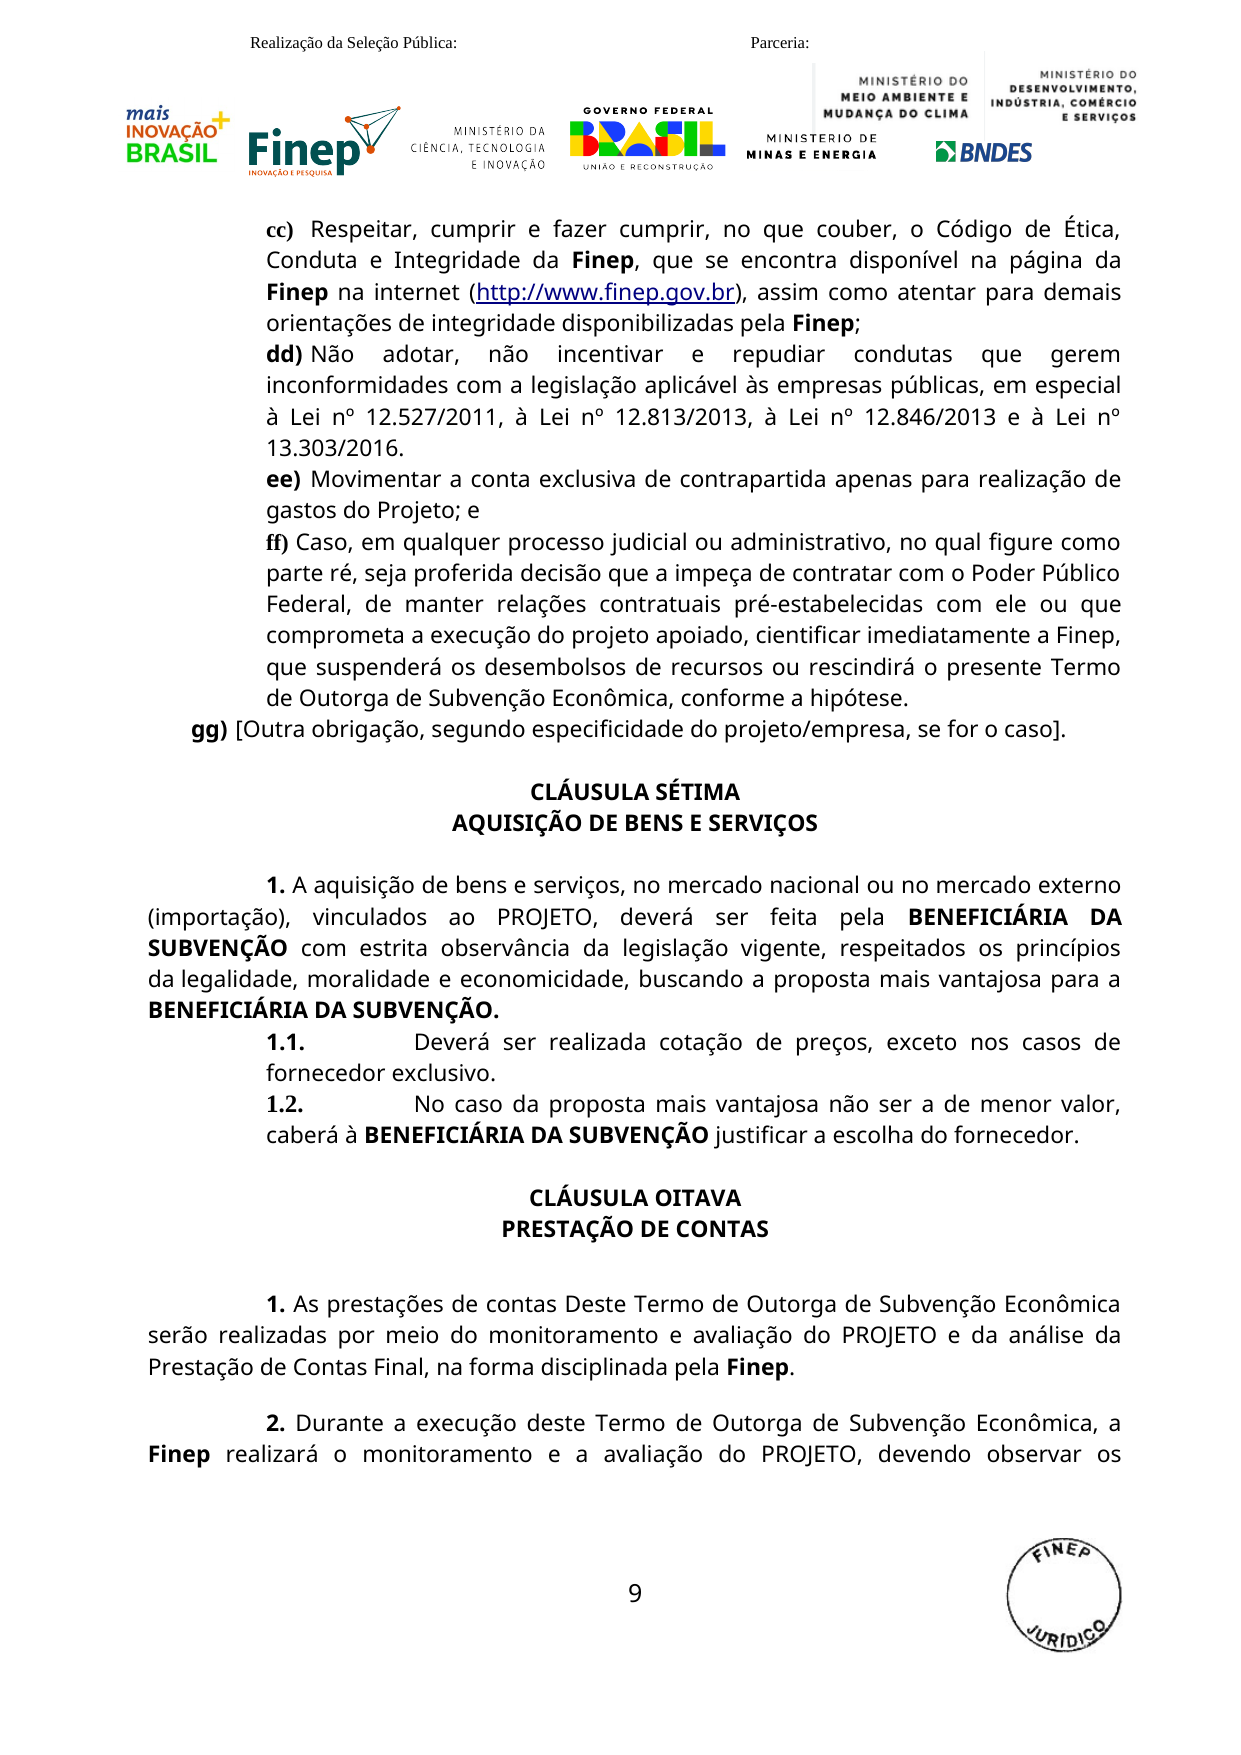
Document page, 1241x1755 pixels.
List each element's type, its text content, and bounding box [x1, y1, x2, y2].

list No caso da proposta mais vantajosa não ser a de menor valor, caberá à BENEFICIÁRIA DA SUBVENÇÃO justificar a escolha do fornecedor. [266, 1088, 1122, 1151]
list Respeitar, cumprir e fazer cumprir, no que couber, o Código de Ética, Conduta e Integridade da Finep, que se encontra disponível na página da Finep na internet (http://www.finep.gov.br), assim como atentar para demais orientações de integridade disponibilizadas pela Finep; [266, 213, 1122, 338]
list Movimentar a conta exclusiva de contrapartida apenas para realização de gastos do Projeto; e [266, 463, 1122, 526]
subtitle PRESTAÇÃO DE CONTAS [148, 1213, 1122, 1244]
text 1. A aquisição de bens e serviços, no mercado nacional ou no mercado externo (importação), vinculados ao PROJETO, deverá ser feita pela BENEFICIÁRIA DA SUBVENÇÃO com estrita observância da legislação vigente, respeitados os princípios da legalidade, moralidade e economicidade, buscando a proposta mais vantajosa para a BENEFICIÁRIA DA SUBVENÇÃO. [148, 869, 1122, 1026]
list Não adotar, não incentivar e repudiar condutas que gerem inconformidades com a legislação aplicável às empresas públicas, em especial à Lei nº 12.527/2011, à Lei nº 12.813/2013, à Lei nº 12.846/2013 e à Lei nº 13.303/2016. [266, 338, 1122, 463]
text 1. As prestações de contas Deste Termo de Outorga de Subvenção Econômica serão realizadas por meio do monitoramento e avaliação do PROJETO e da análise da Prestação de Contas Final, na forma disciplinada pela Finep. [148, 1288, 1122, 1382]
list Deverá ser realizada cotação de preços, exceto nos casos de fornecedor exclusivo. [266, 1026, 1122, 1088]
list [Outra obrigação, segundo especificidade do projeto/empresa, se for o caso]. [148, 713, 1122, 744]
subtitle AQUISIÇÃO DE BENS E SERVIÇOS [148, 807, 1122, 838]
subtitle CLÁUSULA SÉTIMA [148, 776, 1122, 807]
subtitle CLÁUSULA OITAVA [148, 1182, 1122, 1213]
text 2. Durante a execução deste Termo de Outorga de Subvenção Econômica, a Finep realizará o monitoramento e a avaliação do PROJETO, devendo observar os [148, 1407, 1122, 1469]
list Caso, em qualquer processo judicial ou administrativo, no qual figure como parte ré, seja proferida decisão que a impeça de contratar com o Poder Público Federal, de manter relações contratuais pré-estabelecidas com ele ou que comprometa a execução do projeto apoiado, cientificar imediatamente a Finep, que suspenderá os desembolsos de recursos ou rescindirá o presente Termo de Outorga de Subvenção Econômica, conforme a hipótese. [266, 526, 1122, 713]
